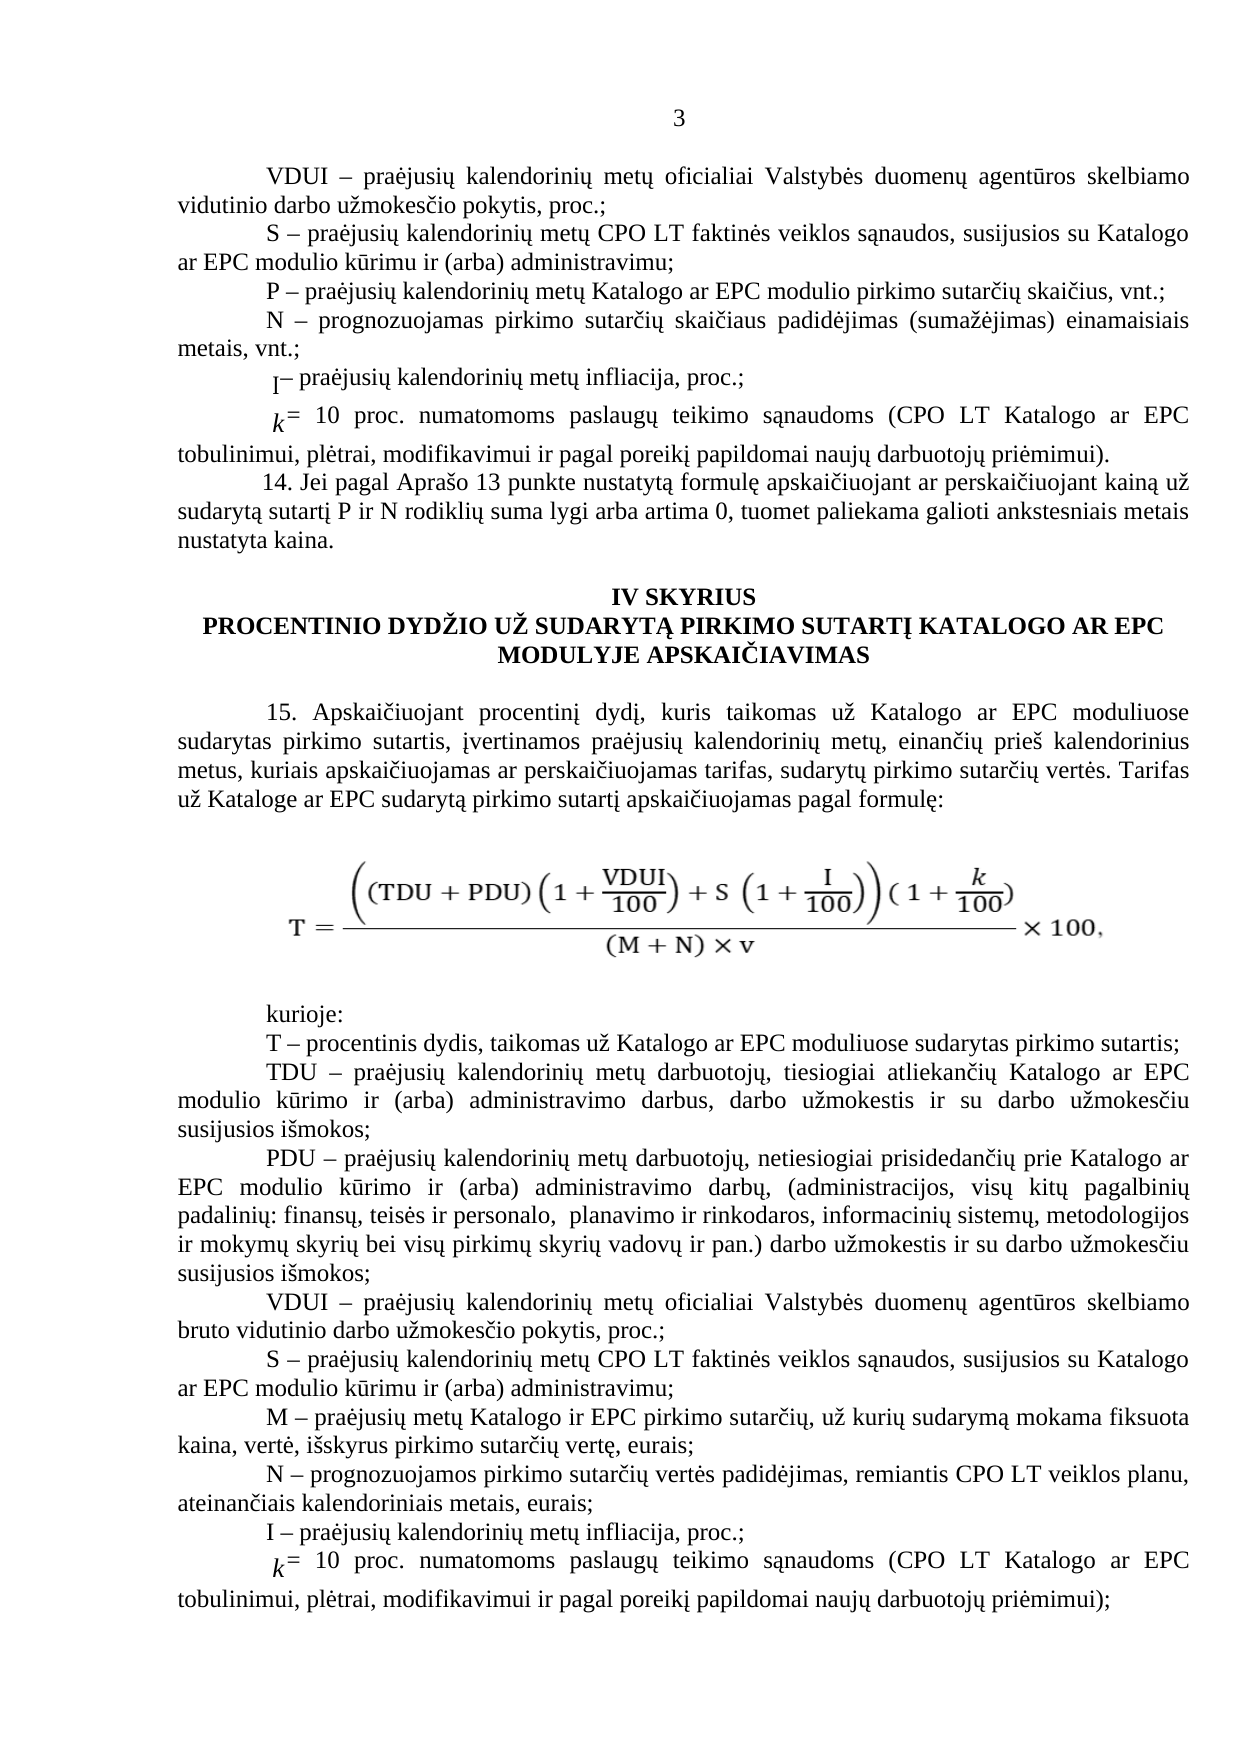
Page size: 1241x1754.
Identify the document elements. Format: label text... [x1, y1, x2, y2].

text IV SKYRIUS [177, 582, 1190, 611]
text M – praėjusių metų Katalogo ir EPC pirkimo sutarčių, už kurių sudarymą mokama fiksuota kaina, vertė, išskyrus pirkimo sutarčių vertę, eurais; [177, 1402, 1191, 1459]
text kurioje: [177, 999, 1191, 1028]
text – praėjusių kalendorinių metų infliacija, proc.; [177, 362, 1191, 400]
text I – praėjusių kalendorinių metų infliacija, proc.; [177, 1517, 1191, 1545]
text 14. Jei pagal Aprašo 13 punkte nustatytą formulę apskaičiuojant ar perskaičiuojant kainą už sudarytą sutartį P ir N rodiklių suma lygi arba artima 0, tuomet paliekama galioti ankstesniais metais nustatyta kaina. [177, 467, 1190, 554]
text VDUI – praėjusių kalendorinių metų oficialiai Valstybės duomenų agentūros skelbiamo bruto vidutinio darbo užmokesčio pokytis, proc.; [177, 1287, 1191, 1344]
text P – praėjusių kalendorinių metų Katalogo ar EPC modulio pirkimo sutarčių skaičius, vnt.; [177, 276, 1191, 305]
text N – prognozuojamos pirkimo sutarčių vertės padidėjimas, remiantis CPO LT veiklos planu, ateinančiais kalendoriniais metais, eurais; [177, 1459, 1191, 1517]
text N – prognozuojamas pirkimo sutarčių skaičiaus padidėjimas (sumažėjimas) einamaisiais metais, vnt.; [177, 305, 1191, 362]
text 15. Apskaičiuojant procentinį dydį, kuris taikomas už Katalogo ar EPC moduliuose sudarytas pirkimo sutartis, įvertinamos praėjusių kalendorinių metų, einančių prieš kalendorinius metus, kuriais apskaičiuojamas ar perskaičiuojamas tarifas, sudarytų pirkimo sutarčių vertės. Tarifas už Kataloge ar EPC sudarytą pirkimo sutartį apskaičiuojamas pagal formulę: [177, 697, 1191, 812]
text PDU – praėjusių kalendorinių metų darbuotojų, netiesiogiai prisidedančių prie Katalogo ar EPC modulio kūrimo ir (arba) administravimo darbų, (administracijos, visų kitų pagalbinių padalinių: finansų, teisės ir personalo, planavimo ir rinkodaros, informacinių sistemų, metodologijos ir mokymų skyrių bei visų pirkimų skyrių vadovų ir pan.) darbo užmokestis ir su darbo užmokesčiu susijusios išmokos; [177, 1143, 1191, 1287]
text VDUI – praėjusių kalendorinių metų oficialiai Valstybės duomenų agentūros skelbiamo vidutinio darbo užmokesčio pokytis, proc.; [177, 161, 1191, 218]
text S – praėjusių kalendorinių metų CPO LT faktinės veiklos sąnaudos, susijusios su Katalogo ar EPC modulio kūrimu ir (arba) administravimu; [177, 1344, 1191, 1402]
text = 10 proc. numatomoms paslaugų teikimo sąnaudoms (CPO LT Katalogo ar EPC tobulinimui, plėtrai, modifikavimui ir pagal poreikį papildomai naujų darbuotojų priėmimui); [177, 1545, 1191, 1612]
text PROCENTINIO DYDŽIO UŽ SUDARYTĄ PIRKIMO SUTARTĮ KATALOGO AR EPC MODULYJE APSKAIČIAVIMAS [177, 611, 1190, 669]
text TDU – praėjusių kalendorinių metų darbuotojų, tiesiogiai atliekančių Katalogo ar EPC modulio kūrimo ir (arba) administravimo darbus, darbo užmokestis ir su darbo užmokesčiu susijusios išmokos; [177, 1057, 1191, 1143]
text T – procentinis dydis, taikomas už Katalogo ar EPC moduliuose sudarytas pirkimo sutartis; [177, 1028, 1191, 1057]
text = 10 proc. numatomoms paslaugų teikimo sąnaudoms (CPO LT Katalogo ar EPC tobulinimui, plėtrai, modifikavimui ir pagal poreikį papildomai naujų darbuotojų priėmimui). [177, 400, 1191, 467]
text S – praėjusių kalendorinių metų CPO LT faktinės veiklos sąnaudos, susijusios su Katalogo ar EPC modulio kūrimu ir (arba) administravimu; [177, 218, 1191, 276]
